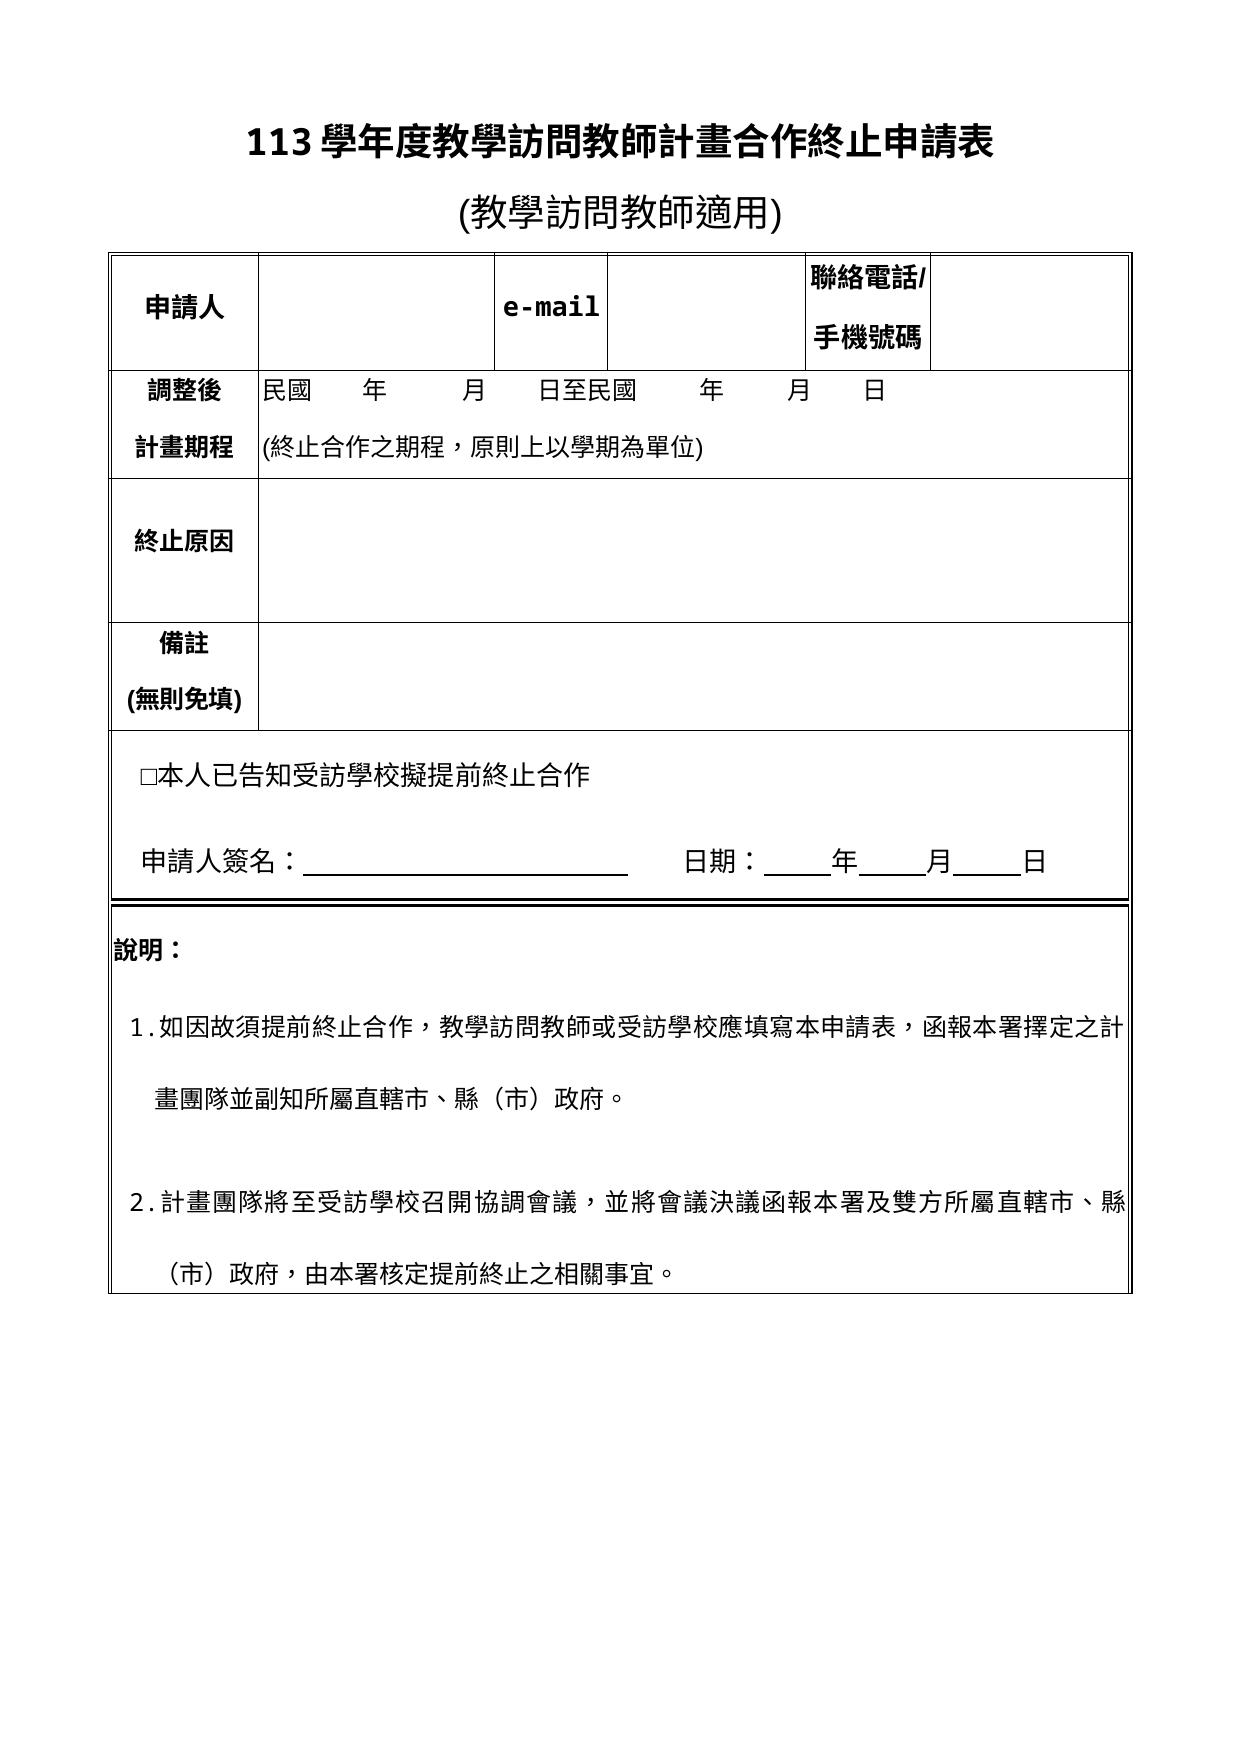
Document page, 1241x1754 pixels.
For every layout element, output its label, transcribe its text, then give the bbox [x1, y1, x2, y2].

table_cell [259, 479, 1128, 622]
table_cell 調整後 計畫期程 [112, 371, 258, 478]
table_cell 民國 年 月 日至民國 年 月 日 (終止合作之期程，原則上以學期為單位) [259, 371, 1128, 478]
text 113學年度教學訪問教師計畫合作終止申請表 [75, 97, 1165, 160]
text (教學訪問教師適用) [75, 183, 1165, 237]
table_cell 備註 (無則免填) [112, 623, 258, 730]
table_header e-mail [495, 256, 607, 370]
table_cell 說明： 1.如因故須提前終止合作，教學訪問教師或受訪學校應填寫本申請表，函報本署擇定之計畫團隊並副知所屬直轄市、縣（市）政府。 2.計畫團隊將至受訪學校召開協調會議，並將會議決議函報本署及雙方所屬直轄市、縣（市）政府，由本署核定提前終止之相關事宜。 [110, 898, 1130, 1293]
table_cell 終止原因 [112, 479, 258, 622]
table_header [608, 256, 805, 370]
table_header 聯絡電話/ 手機號碼 [806, 256, 930, 370]
table_header [931, 256, 1128, 370]
table_cell □本人已告知受訪學校擬提前終止合作 申請人簽名： 日期： 年 月 日 [112, 731, 1128, 898]
table_cell [259, 623, 1128, 730]
table_header 申請人 [112, 256, 258, 370]
table_header [259, 256, 494, 370]
